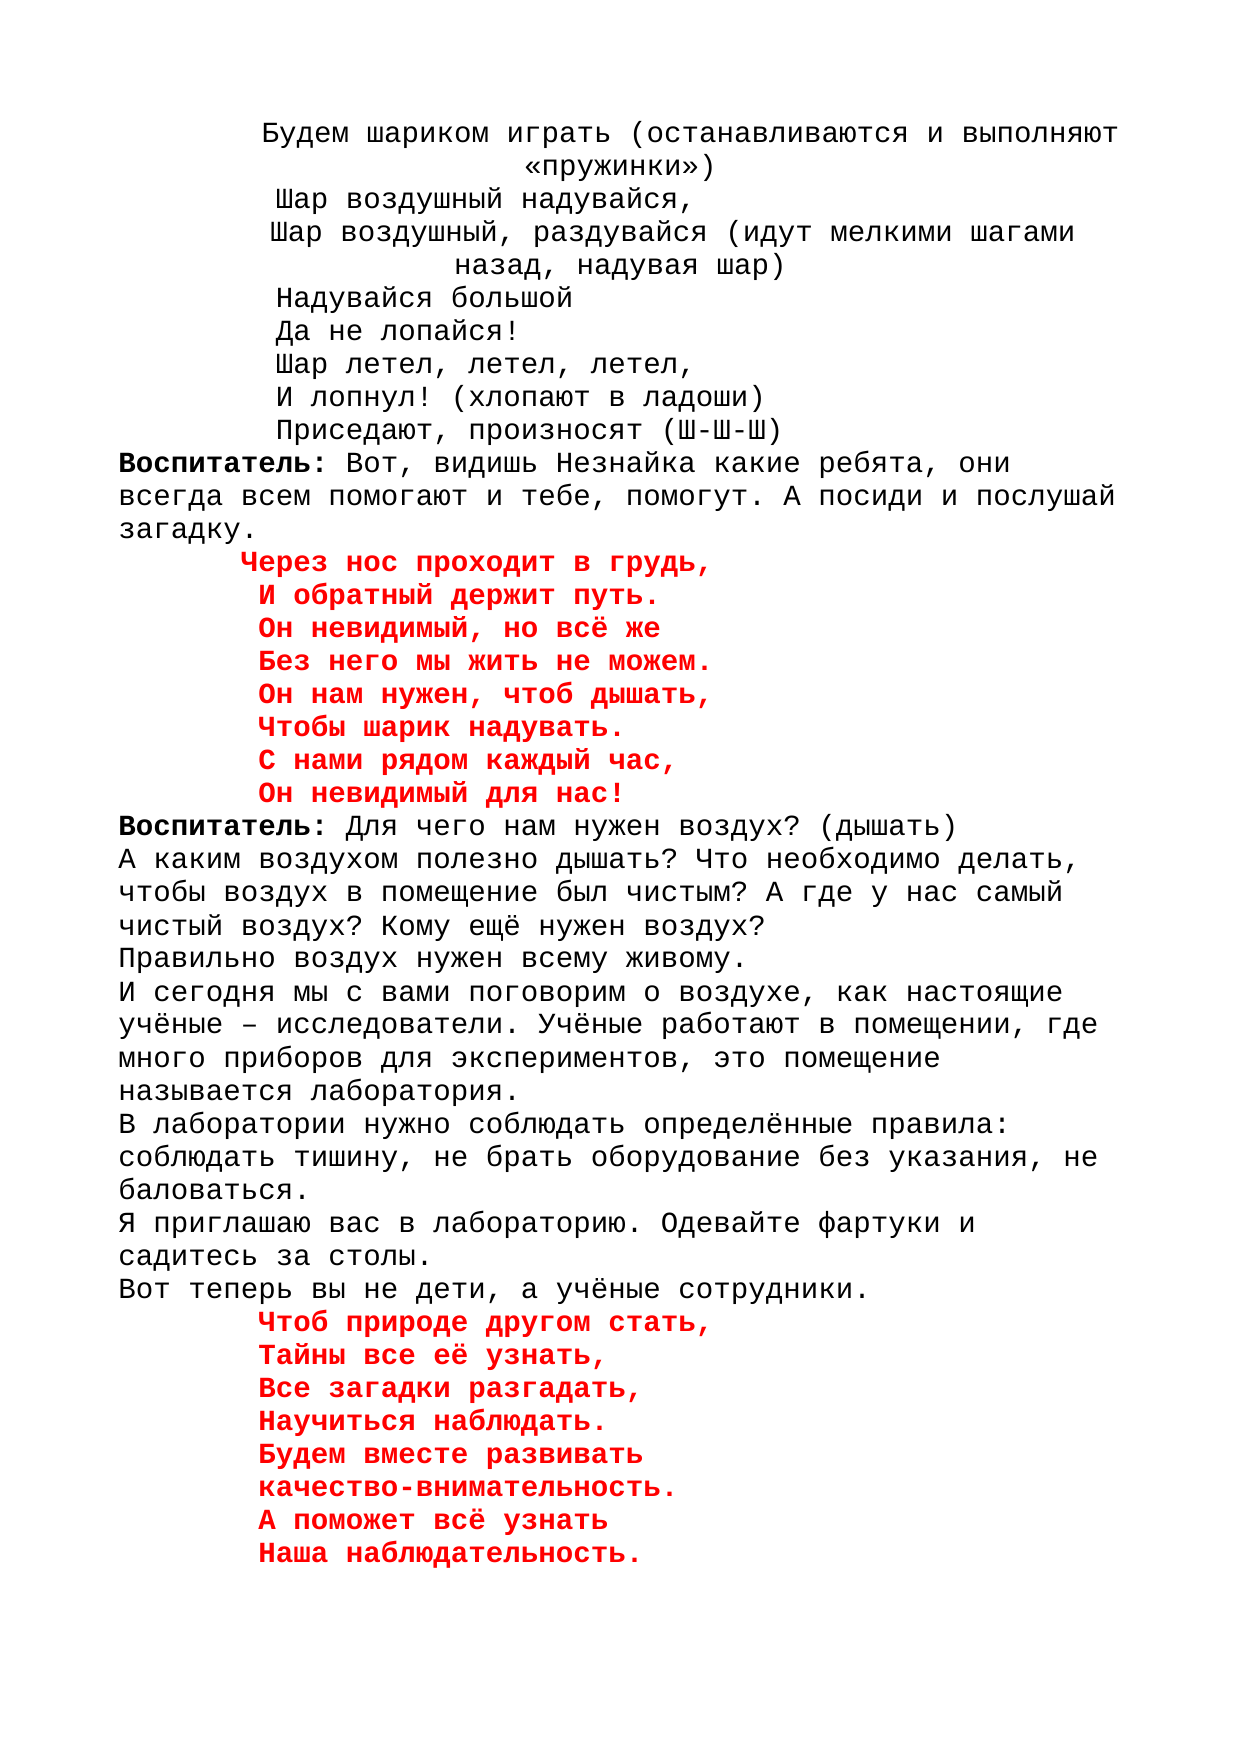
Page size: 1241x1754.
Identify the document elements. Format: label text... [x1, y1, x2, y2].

text Чтобы шарик надувать. [118, 712, 1122, 746]
text Приседают, произносят (Ш-Ш-Ш) [118, 415, 1122, 448]
text Шар воздушный, раздувайся (идут мелкими шагами назад, надувая шар) [118, 217, 1122, 283]
text Будем шариком играть (останавливаются и выполняют «пружинки») [118, 118, 1122, 184]
text Воспитатель: Вот, видишь Незнайка какие ребята, они всегда всем помогают и тебе, помогут. А посиди и послушай загадку. [118, 448, 1122, 547]
text Да не лопайся! [118, 316, 1122, 349]
text Воспитатель: Для чего нам нужен воздух? (дышать) [118, 812, 1122, 844]
text И лопнул! (хлопают в ладоши) [118, 382, 1122, 415]
text Будем вместе развивать [118, 1439, 1122, 1472]
text В лаборатории нужно соблюдать определённые правила: соблюдать тишину, не брать оборудование без указания, не баловаться. [118, 1109, 1122, 1208]
text Чтоб природе другом стать, [118, 1307, 1122, 1340]
text Шар летел, летел, летел, [118, 349, 1122, 382]
text С нами рядом каждый час, [118, 746, 1122, 778]
text Шар воздушный надувайся, [118, 184, 1122, 217]
text И сегодня мы с вами поговорим о воздухе, как настоящие учёные – исследователи. Учёные работают в помещении, где много приборов для экспериментов, это помещение называется лаборатория. [118, 977, 1122, 1109]
text Я приглашаю вас в лабораторию. Одевайте фартуки и садитесь за столы. [118, 1208, 1122, 1274]
text Через нос проходит в грудь, [118, 547, 1122, 580]
text Все загадки разгадать, [118, 1373, 1122, 1406]
text качество-внимательность. [118, 1472, 1122, 1505]
text Без него мы жить не можем. [118, 646, 1122, 679]
text Научиться наблюдать. [118, 1406, 1122, 1439]
text Вот теперь вы не дети, а учёные сотрудники. [118, 1274, 1122, 1307]
text Он невидимый, но всё же [118, 613, 1122, 646]
text А поможет всё узнать [118, 1505, 1122, 1538]
text Тайны все её узнать, [118, 1340, 1122, 1373]
text И обратный держит путь. [118, 580, 1122, 613]
text Наша наблюдательность. [118, 1538, 1122, 1571]
text Правильно воздух нужен всему живому. [118, 944, 1122, 977]
text Он нам нужен, чтоб дышать, [118, 679, 1122, 712]
text Он невидимый для нас! [118, 778, 1122, 812]
text Надувайся большой [118, 283, 1122, 316]
text А каким воздухом полезно дышать? Что необходимо делать, чтобы воздух в помещение был чистым? А где у нас самый чистый воздух? Кому ещё нужен воздух? [118, 844, 1122, 944]
